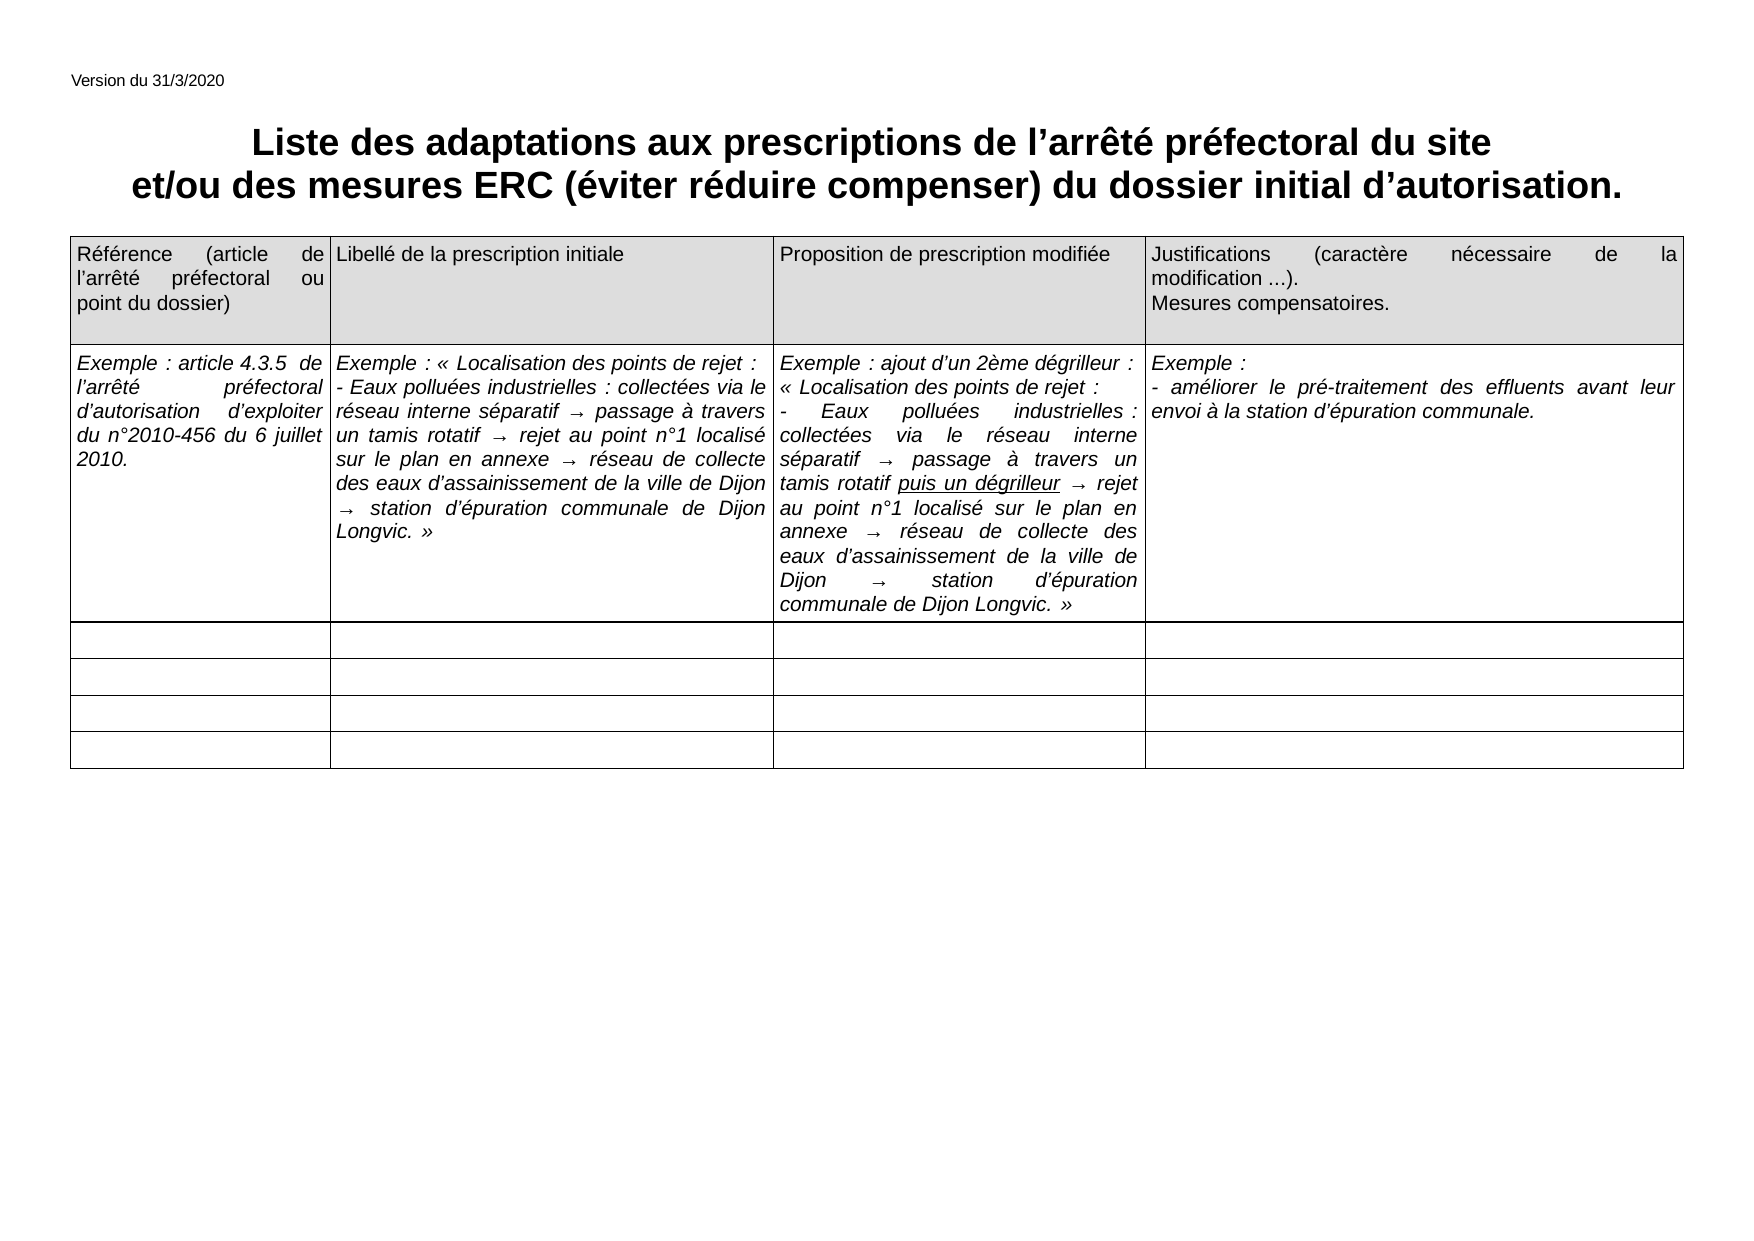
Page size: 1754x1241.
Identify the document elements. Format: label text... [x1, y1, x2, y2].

table_cell Exemple : « Localisation des points de rejet : - Eaux polluées industrielles : collectées via le réseau interne séparatif → passage à travers un tamis rotatif → rejet au point n°1 localisé sur le plan en annexe → réseau de collecte des eaux d’assainissement de la ville de Dijon → station d’épuration communale de Dijon Longvic. » [331, 345, 773, 621]
table_header Libellé de la prescription initiale [331, 237, 773, 344]
table_cell [1146, 659, 1683, 694]
table_cell [331, 732, 773, 768]
table_cell [774, 732, 1145, 768]
subtitle Liste des adaptations aux prescriptions de l’arrêté préfectoral du site [71, 119, 1683, 163]
table_header Justifications (caractère nécessaire de la modification ...). Mesures compensatoires. [1146, 237, 1683, 344]
table_cell [71, 696, 330, 731]
table_cell [774, 623, 1145, 658]
table_cell [331, 659, 773, 694]
table_cell [71, 659, 330, 694]
table_cell [1146, 623, 1683, 658]
table_header Référence (article de l’arrêté préfectoral ou point du dossier) [71, 237, 330, 344]
table_cell Exemple : ajout d’un 2ème dégrilleur : « Localisation des points de rejet : - Eaux polluées industrielles : collectées via le réseau interne séparatif → passage à travers un tamis rotatif puis un dégrilleur → rejet au point n°1 localisé sur le plan en annexe → réseau de collecte des eaux d’assainissement de la ville de Dijon → station d’épuration communale de Dijon Longvic. » [774, 345, 1145, 621]
subtitle et/ou des mesures ERC (éviter réduire compenser) du dossier initial d’autorisation. [71, 163, 1683, 206]
table_cell [774, 696, 1145, 731]
table_cell [1146, 732, 1683, 768]
table_header Proposition de prescription modifiée [774, 237, 1145, 344]
table_cell Exemple : - améliorer le pré-traitement des effluents avant leur envoi à la station d’épuration communale. [1146, 345, 1683, 621]
table_cell Exemple : article 4.3.5 de l’arrêté préfectoral d’autorisation d’exploiter du n°2010-456 du 6 juillet 2010. [71, 345, 330, 621]
table_cell [331, 623, 773, 658]
table_cell [71, 623, 330, 658]
table_cell [1146, 696, 1683, 731]
table_cell [331, 696, 773, 731]
table_cell [71, 732, 330, 768]
table_cell [774, 659, 1145, 694]
